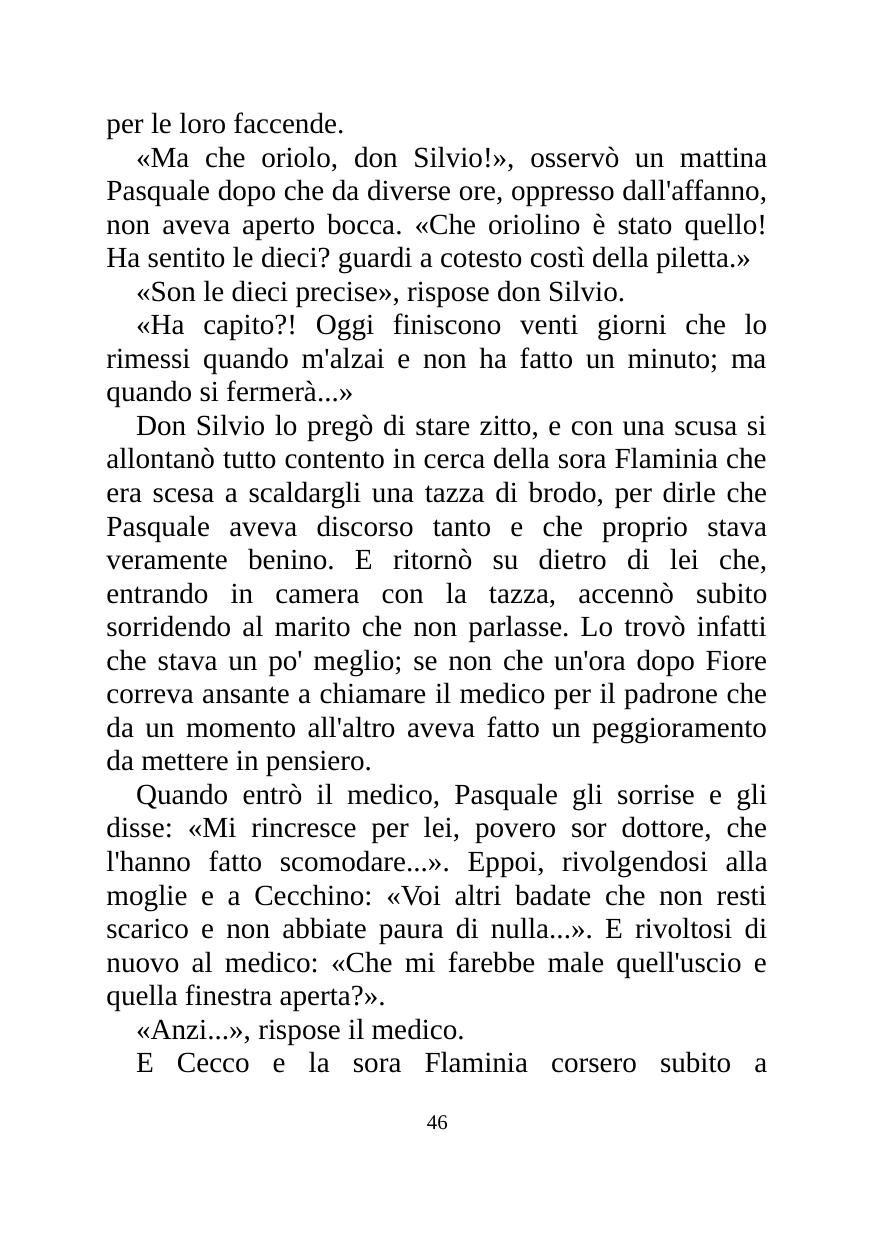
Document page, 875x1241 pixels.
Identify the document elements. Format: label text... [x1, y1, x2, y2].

text Quando entrò il medico, Pasquale gli sorrise e gli disse: «Mi rincresce per lei, povero sor dottore, che l'hanno fatto scomodare...». Eppoi, rivolgendosi alla moglie e a Cecchino: «Voi altri badate che non resti scarico e non abbiate paura di nulla...». E rivoltosi di nuovo al medico: «Che mi farebbe male quell'uscio e quella finestra aperta?». [106, 777, 768, 1012]
text E Cecco e la sora Flaminia corsero subito a [106, 1045, 768, 1079]
text «Anzi...», rispose il medico. [106, 1012, 768, 1045]
text per le loro faccende. [106, 106, 768, 140]
text «Ha capito?! Oggi finiscono venti giorni che lo rimessi quando m'alzai e non ha fatto un minuto; ma quando si fermerà...» [106, 307, 768, 408]
text «Ma che oriolo, don Silvio!», osservò un mattina Pasquale dopo che da diverse ore, oppresso dall'affanno, non aveva aperto bocca. «Che oriolino è stato quello! Ha sentito le dieci? guardi a cotesto costì della piletta.» [106, 140, 768, 274]
text «Son le dieci precise», rispose don Silvio. [106, 274, 768, 307]
text Don Silvio lo pregò di stare zitto, e con una scusa si allontanò tutto contento in cerca della sora Flaminia che era scesa a scaldargli una tazza di brodo, per dirle che Pasquale aveva discorso tanto e che proprio stava veramente benino. E ritornò su dietro di lei che, entrando in camera con la tazza, accennò subito sorridendo al marito che non parlasse. Lo trovò infatti che stava un po' meglio; se non che un'ora dopo Fiore correva ansante a chiamare il medico per il padrone che da un momento all'altro aveva fatto un peggioramento da mettere in pensiero. [106, 408, 768, 777]
